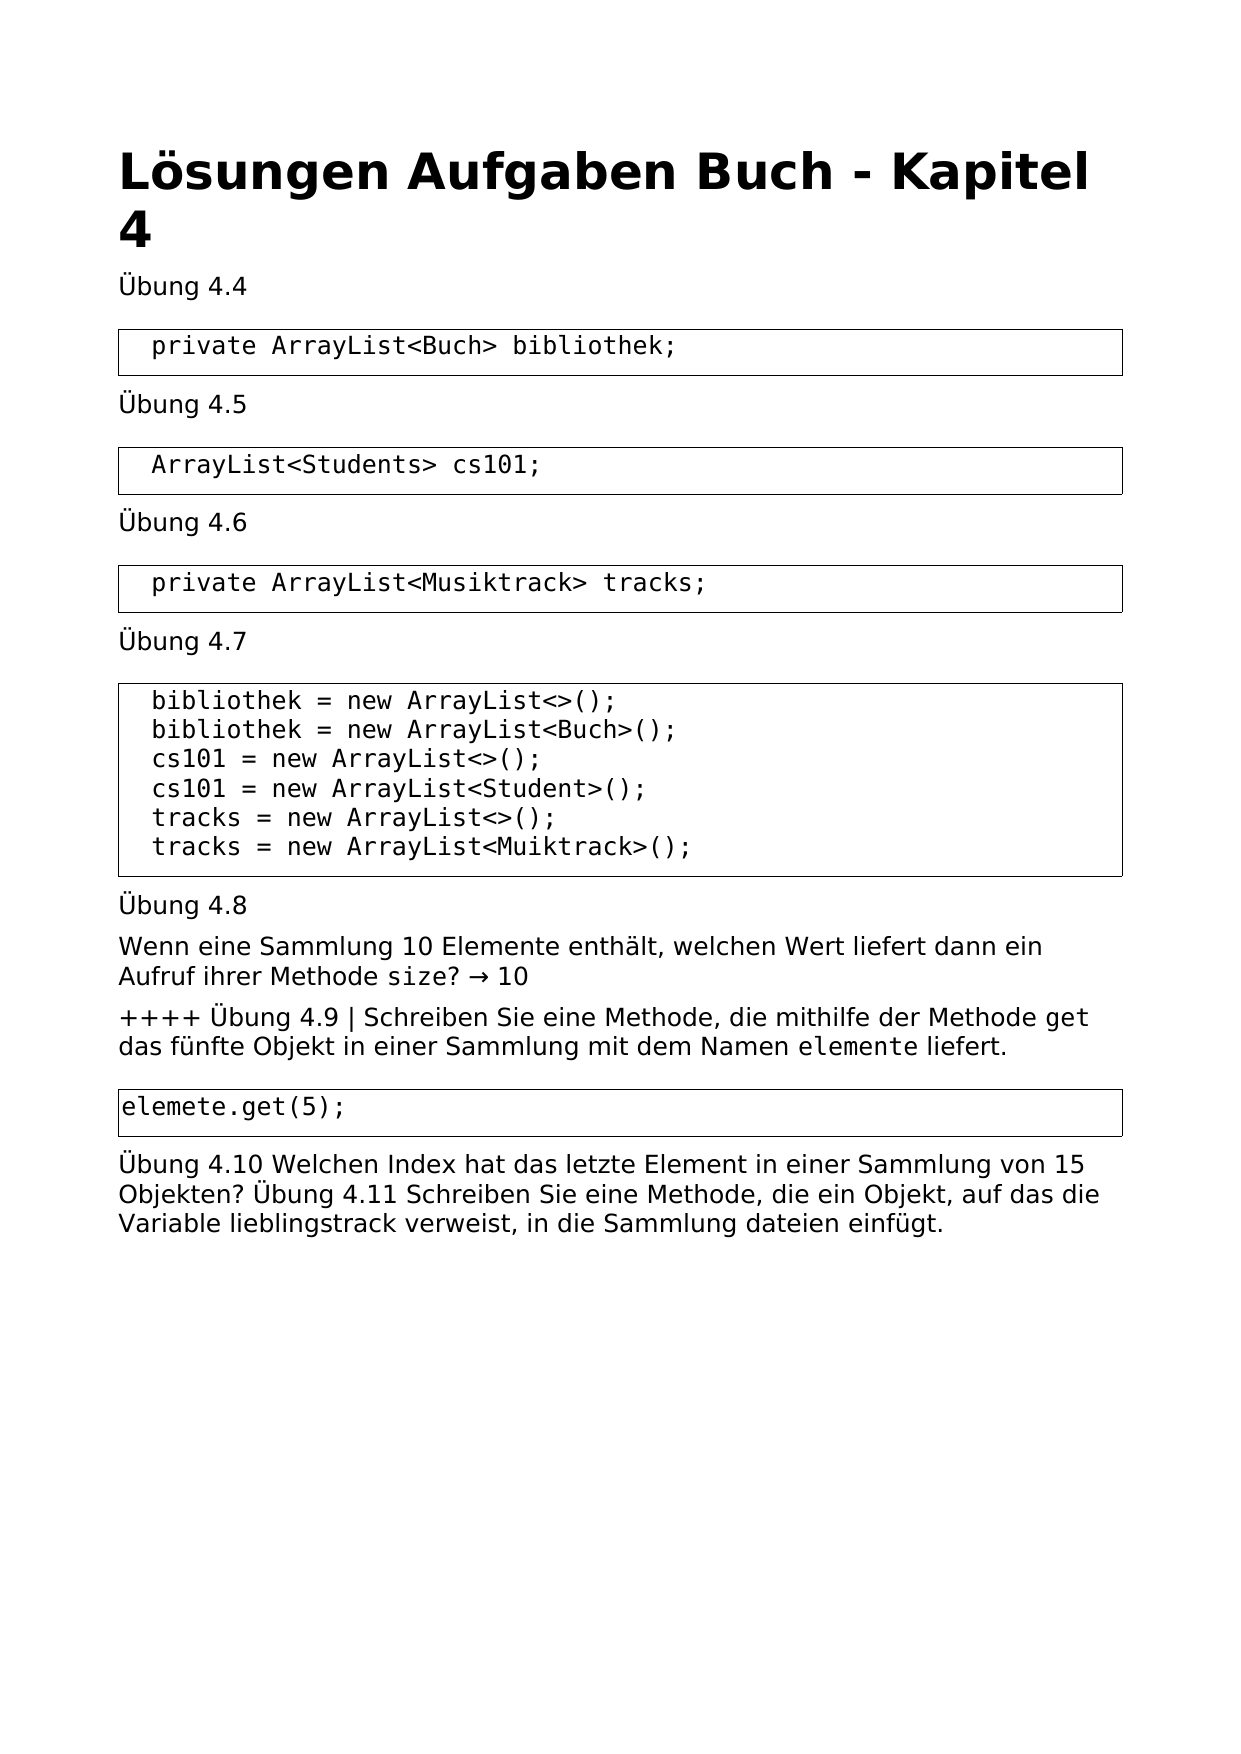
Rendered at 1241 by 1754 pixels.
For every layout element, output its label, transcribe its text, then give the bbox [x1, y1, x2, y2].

table_header ArrayList<Students> cs101; [119, 448, 1122, 494]
text ++++ Übung 4.9 | Schreiben Sie eine Methode, die mithilfe der Methode get das fünfte Objekt in einer Sammlung mit dem Namen elemente liefert. [118, 1003, 1122, 1062]
table_header private ArrayList<Buch> bibliothek; [119, 330, 1122, 375]
text Übung 4.8 [118, 891, 1122, 920]
subtitle Lösungen Aufgaben Buch - Kapitel 4 [118, 143, 1122, 259]
text Übung 4.4 [118, 272, 1122, 301]
table_header bibliothek = new ArrayList<>(); bibliothek = new ArrayList<Buch>(); cs101 = new ArrayList<>(); cs101 = new ArrayList<Student>(); tracks = new ArrayList<>(); tracks = new ArrayList<Muiktrack>(); [119, 684, 1122, 876]
text Übung 4.5 [118, 390, 1122, 419]
table_header elemete.get(5); [119, 1090, 1122, 1136]
text Wenn eine Sammlung 10 Elemente enthält, welchen Wert liefert dann ein Aufruf ihrer Methode size? → 10 [118, 932, 1122, 991]
text Übung 4.6 [118, 508, 1122, 538]
table_header private ArrayList<Musiktrack> tracks; [119, 566, 1122, 612]
text Übung 4.7 [118, 627, 1122, 656]
text Übung 4.10 Welchen Index hat das letzte Element in einer Sammlung von 15 Objekten? Übung 4.11 Schreiben Sie eine Methode, die ein Objekt, auf das die Variable lieblingstrack verweist, in die Sammlung dateien einfügt. [118, 1151, 1122, 1238]
